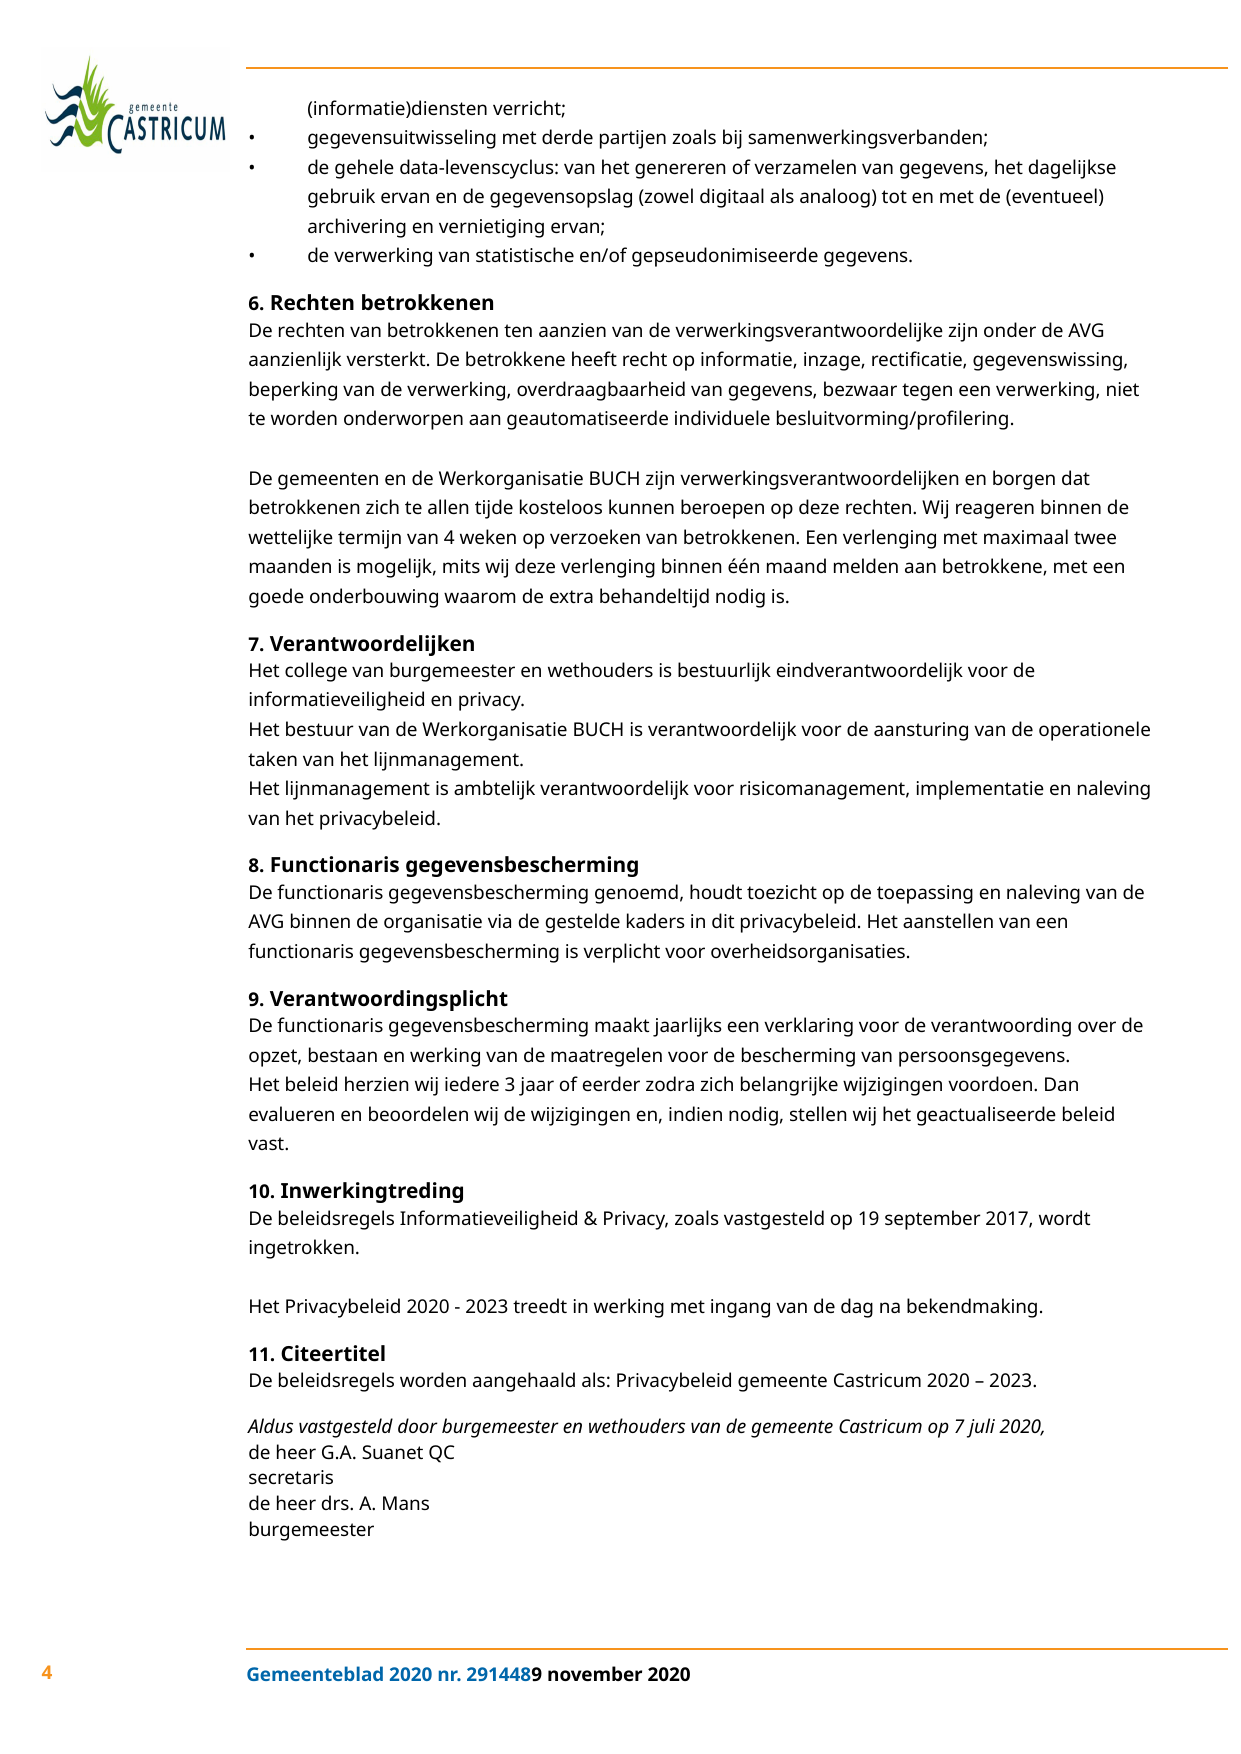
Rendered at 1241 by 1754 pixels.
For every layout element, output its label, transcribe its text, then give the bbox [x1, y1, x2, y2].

picture [41, 47, 231, 172]
text 6. Rechten betrokkenen [248, 288, 1152, 317]
text De gemeenten en de Werkorganisatie BUCH zijn verwerkingsverantwoordelijken en borgen dat betrokkenen zich te allen tijde kosteloos kunnen beroepen op deze rechten. Wij reageren binnen de wettelijke termijn van 4 weken op verzoeken van betrokkenen. Een verlenging met maximaal twee maanden is mogelijk, mits wij deze verlenging binnen één maand melden aan betrokkene, met een goede onderbouwing waarom de extra behandeltijd nodig is. [248, 465, 1152, 609]
text Het bestuur van de Werkorganisatie BUCH is verantwoordelijk voor de aansturing van de operationele taken van het lijnmanagement. [248, 716, 1152, 772]
list de gehele data-levenscyclus: van het genereren of verzamelen van gegevens, het dagelijkse gebruik ervan en de gegevensopslag (zowel digitaal als analoog) tot en met de (eventueel) archivering en vernietiging ervan; [248, 154, 1152, 239]
text De beleidsregels Informatieveiligheid & Privacy, zoals vastgesteld op 19 september 2017, wordt ingetrokken. [248, 1205, 1152, 1260]
text secretaris [248, 1464, 1152, 1490]
text Het lijnmanagement is ambtelijk verantwoordelijk voor risicomanagement, implementatie en naleving van het privacybeleid. [248, 775, 1152, 831]
list de verwerking van statistische en/of gepseudonimiseerde gegevens. [248, 243, 1152, 268]
text De rechten van betrokkenen ten aanzien van de verwerkingsverantwoordelijke zijn onder de AVG aanzienlijk versterkt. De betrokkene heeft recht op informatie, inzage, rectificatie, gegevenswissing, beperking van de verwerking, overdraagbaarheid van gegevens, bezwaar tegen een verwerking, niet te worden onderworpen aan geautomatiseerde individuele besluitvorming/profilering. [248, 317, 1152, 431]
text de heer G.A. Suanet QC [248, 1439, 1152, 1464]
text 11. Citeertitel [248, 1339, 1152, 1367]
text De functionaris gegevensbescherming maakt jaarlijks een verklaring voor de verantwoording over de opzet, bestaan en werking van de maatregelen voor de bescherming van persoonsgegevens. [248, 1012, 1152, 1068]
text De beleidsregels worden aangehaald als: Privacybeleid gemeente Castricum 2020 – 2023. [248, 1367, 1152, 1393]
text Aldus vastgesteld door burgemeester en wethouders van de gemeente Castricum op 7 juli 2020, [248, 1413, 1152, 1439]
text de heer drs. A. Mans [248, 1490, 1152, 1516]
text Het beleid herzien wij iedere 3 jaar of eerder zodra zich belangrijke wijzigingen voordoen. Dan evalueren en beoordelen wij de wijzigingen en, indien nodig, stellen wij het geactualiseerde beleid vast. [248, 1071, 1152, 1156]
text 9. Verantwoordingsplicht [248, 984, 1152, 1012]
text 7. Verantwoordelijken [248, 629, 1152, 657]
text burgemeester [248, 1516, 1152, 1542]
text Het college van burgemeester en wethouders is bestuurlijk eindverantwoordelijk voor de informatieveiligheid en privacy. [248, 657, 1152, 712]
list gegevensuitwisseling met derde partijen zoals bij samenwerkingsverbanden; [248, 124, 1152, 150]
text Het Privacybeleid 2020 - 2023 treedt in werking met ingang van de dag na bekendmaking. [248, 1293, 1152, 1319]
text 8. Functionaris gegevensbescherming [248, 851, 1152, 879]
text De functionaris gegevensbescherming genoemd, houdt toezicht op de toepassing en naleving van de AVG binnen de organisatie via de gestelde kaders in dit privacybeleid. Het aanstellen van een functionaris gegevensbescherming is verplicht voor overheidsorganisaties. [248, 879, 1152, 964]
list (informatie)diensten verricht; [248, 95, 1152, 121]
text 10. Inwerkingtreding [248, 1176, 1152, 1205]
